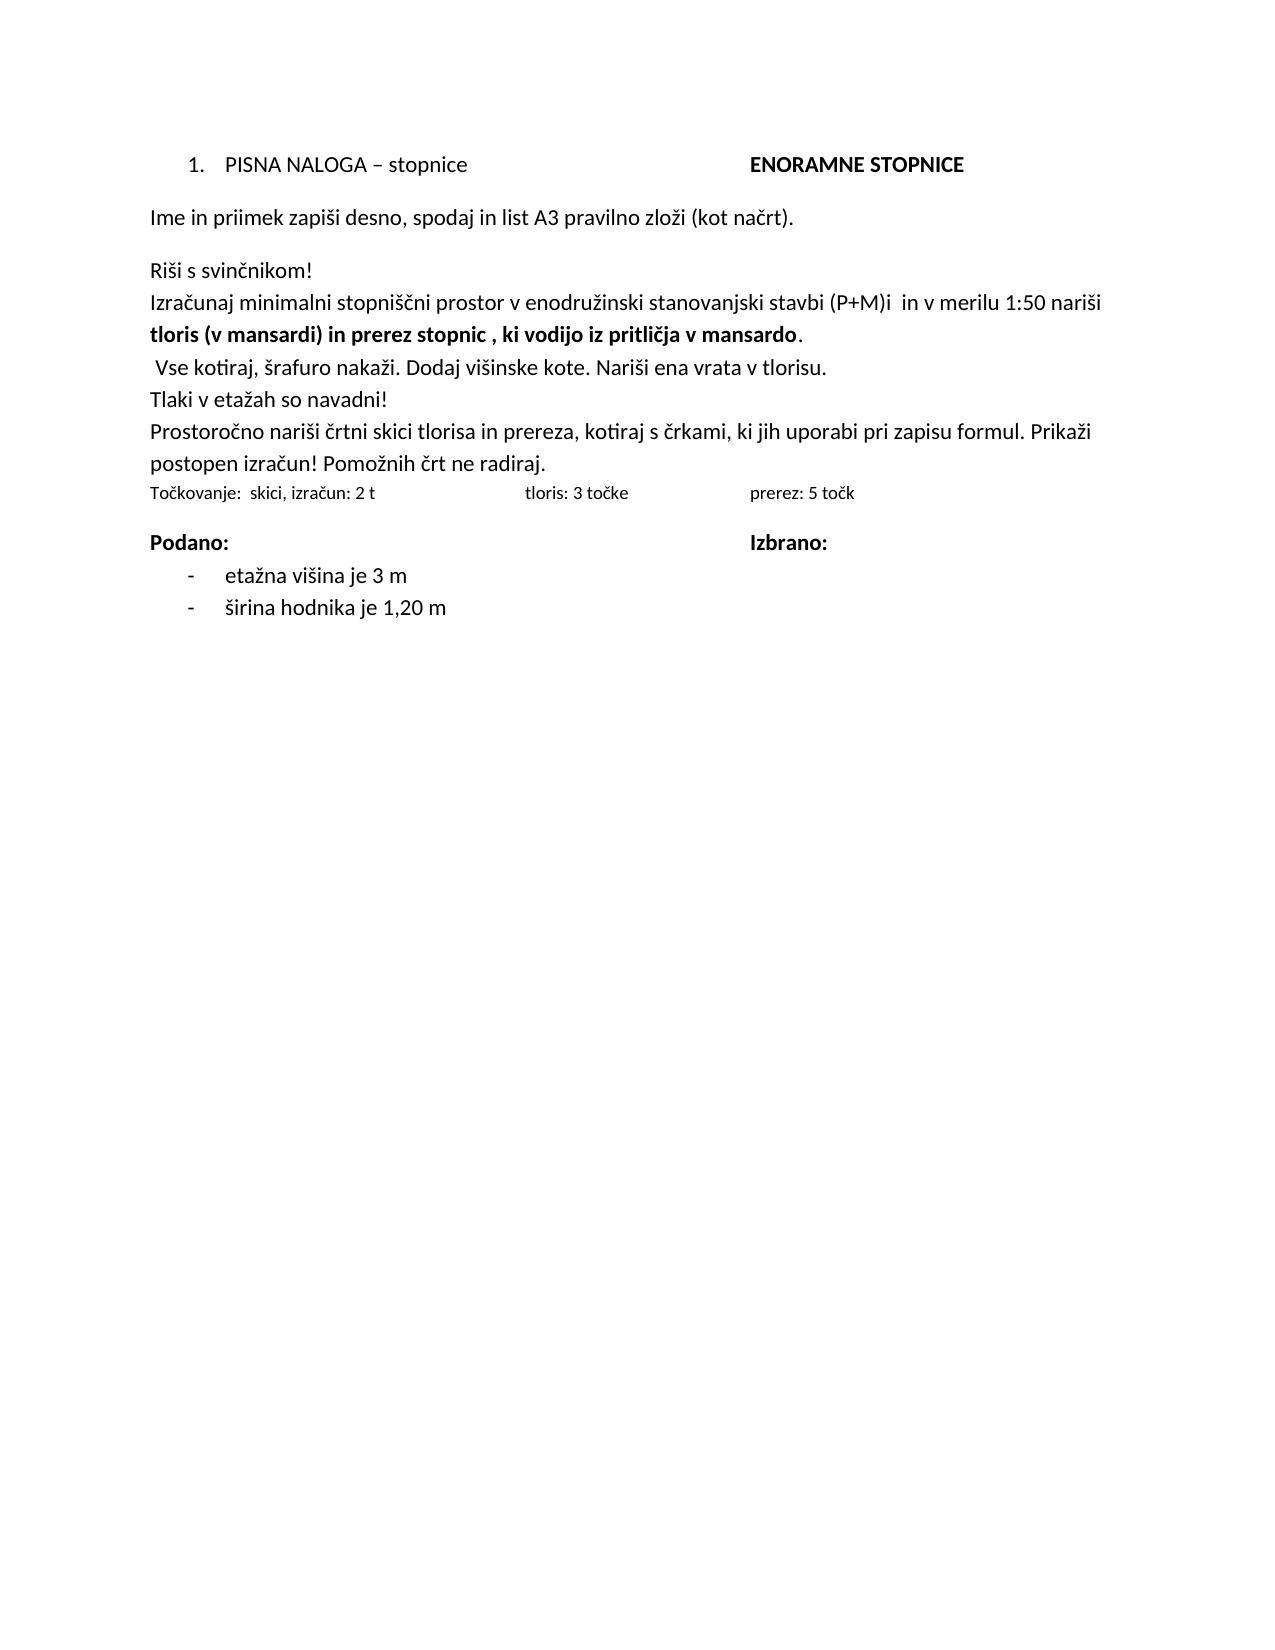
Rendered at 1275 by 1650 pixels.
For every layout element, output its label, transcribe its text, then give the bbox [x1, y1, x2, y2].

text Vse kotiraj, šrafuro nakaži. Dodaj višinske kote. Nariši ena vrata v tlorisu. [150, 353, 1125, 381]
text Točkovanje: skici, izračun: 2 t tloris: 3 točke prerez: 5 točk [150, 481, 1125, 504]
text Izračunaj minimalni stopniščni prostor v enodružinski stanovanjski stavbi (P+M)i in v merilu 1:50 nariši tloris (v mansardi) in prerez stopnic , ki vodijo iz pritličja v mansardo. [150, 288, 1125, 348]
list etažna višina je 3 m [187, 561, 1125, 589]
text Riši s svinčnikom! [150, 256, 1125, 284]
text Tlaki v etažah so navadni! [150, 385, 1125, 413]
text Podano: Izbrano: [150, 528, 1125, 557]
list PISNA NALOGA – stopnice ENORAMNE STOPNICE [187, 150, 1125, 178]
list širina hodnika je 1,20 m [187, 593, 1125, 621]
text Ime in priimek zapiši desno, spodaj in list A3 pravilno zloži (kot načrt). [150, 203, 1125, 231]
text Prostoročno nariši črtni skici tlorisa in prereza, kotiraj s črkami, ki jih uporabi pri zapisu formul. Prikaži postopen izračun! Pomožnih črt ne radiraj. [150, 417, 1125, 477]
